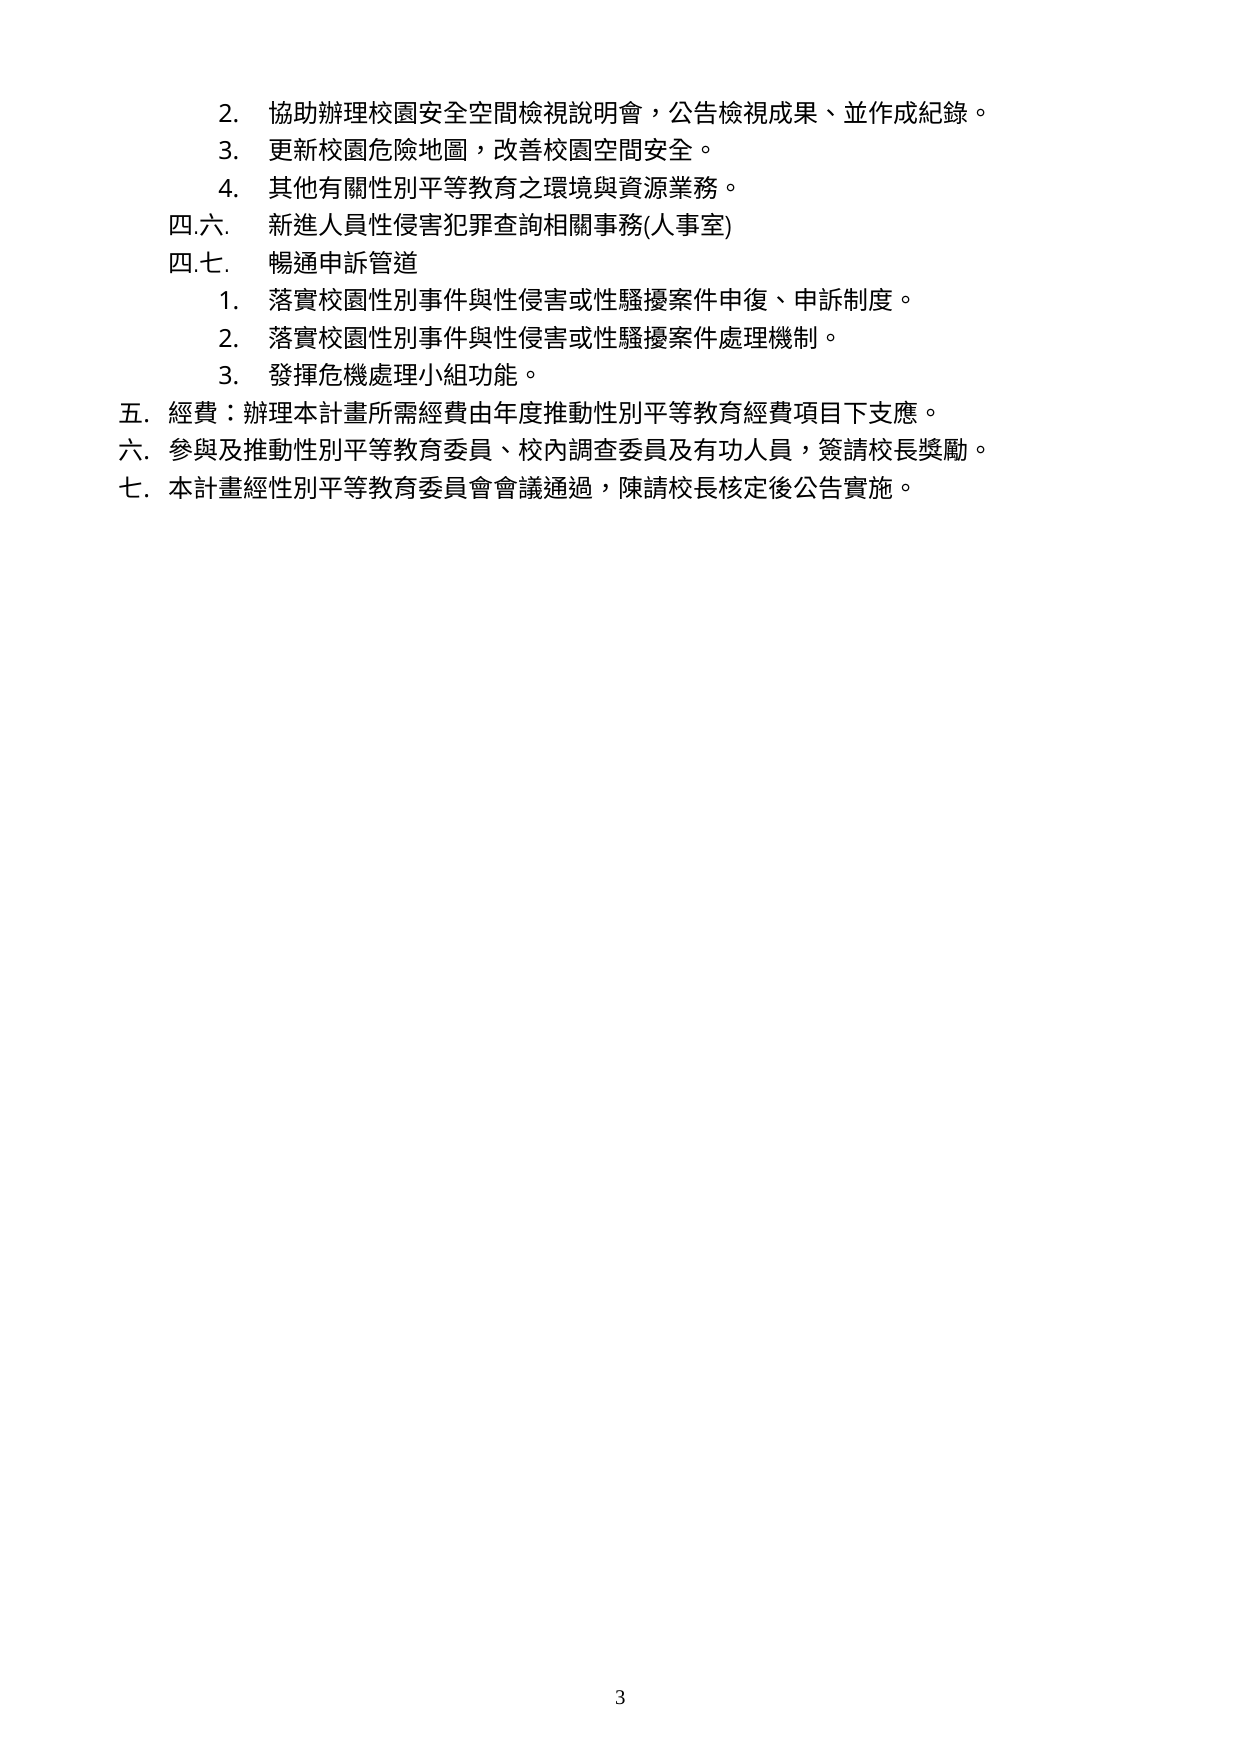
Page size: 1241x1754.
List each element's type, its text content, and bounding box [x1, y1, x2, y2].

list 協助辦理校園安全空間檢視說明會，公告檢視成果、並作成紀錄。 [218, 93, 1122, 130]
list 經費：辦理本計畫所需經費由年度推動性別平等教育經費項目下支應。 [118, 393, 1122, 430]
list 新進人員性侵害犯罪查詢相關事務(人事室) [168, 205, 1122, 243]
list 發揮危機處理小組功能。 [218, 355, 1122, 393]
list 落實校園性別事件與性侵害或性騷擾案件申復、申訴制度。 [218, 280, 1122, 318]
list 暢通申訴管道 [168, 243, 1122, 280]
list 其他有關性別平等教育之環境與資源業務。 [218, 168, 1122, 205]
list 落實校園性別事件與性侵害或性騷擾案件處理機制。 [218, 318, 1122, 355]
list 參與及推動性別平等教育委員、校內調查委員及有功人員，簽請校長獎勵。 [118, 430, 1122, 468]
list 本計畫經性別平等教育委員會會議通過，陳請校長核定後公告實施。 [118, 468, 1122, 505]
list 更新校園危險地圖，改善校園空間安全。 [218, 130, 1122, 168]
